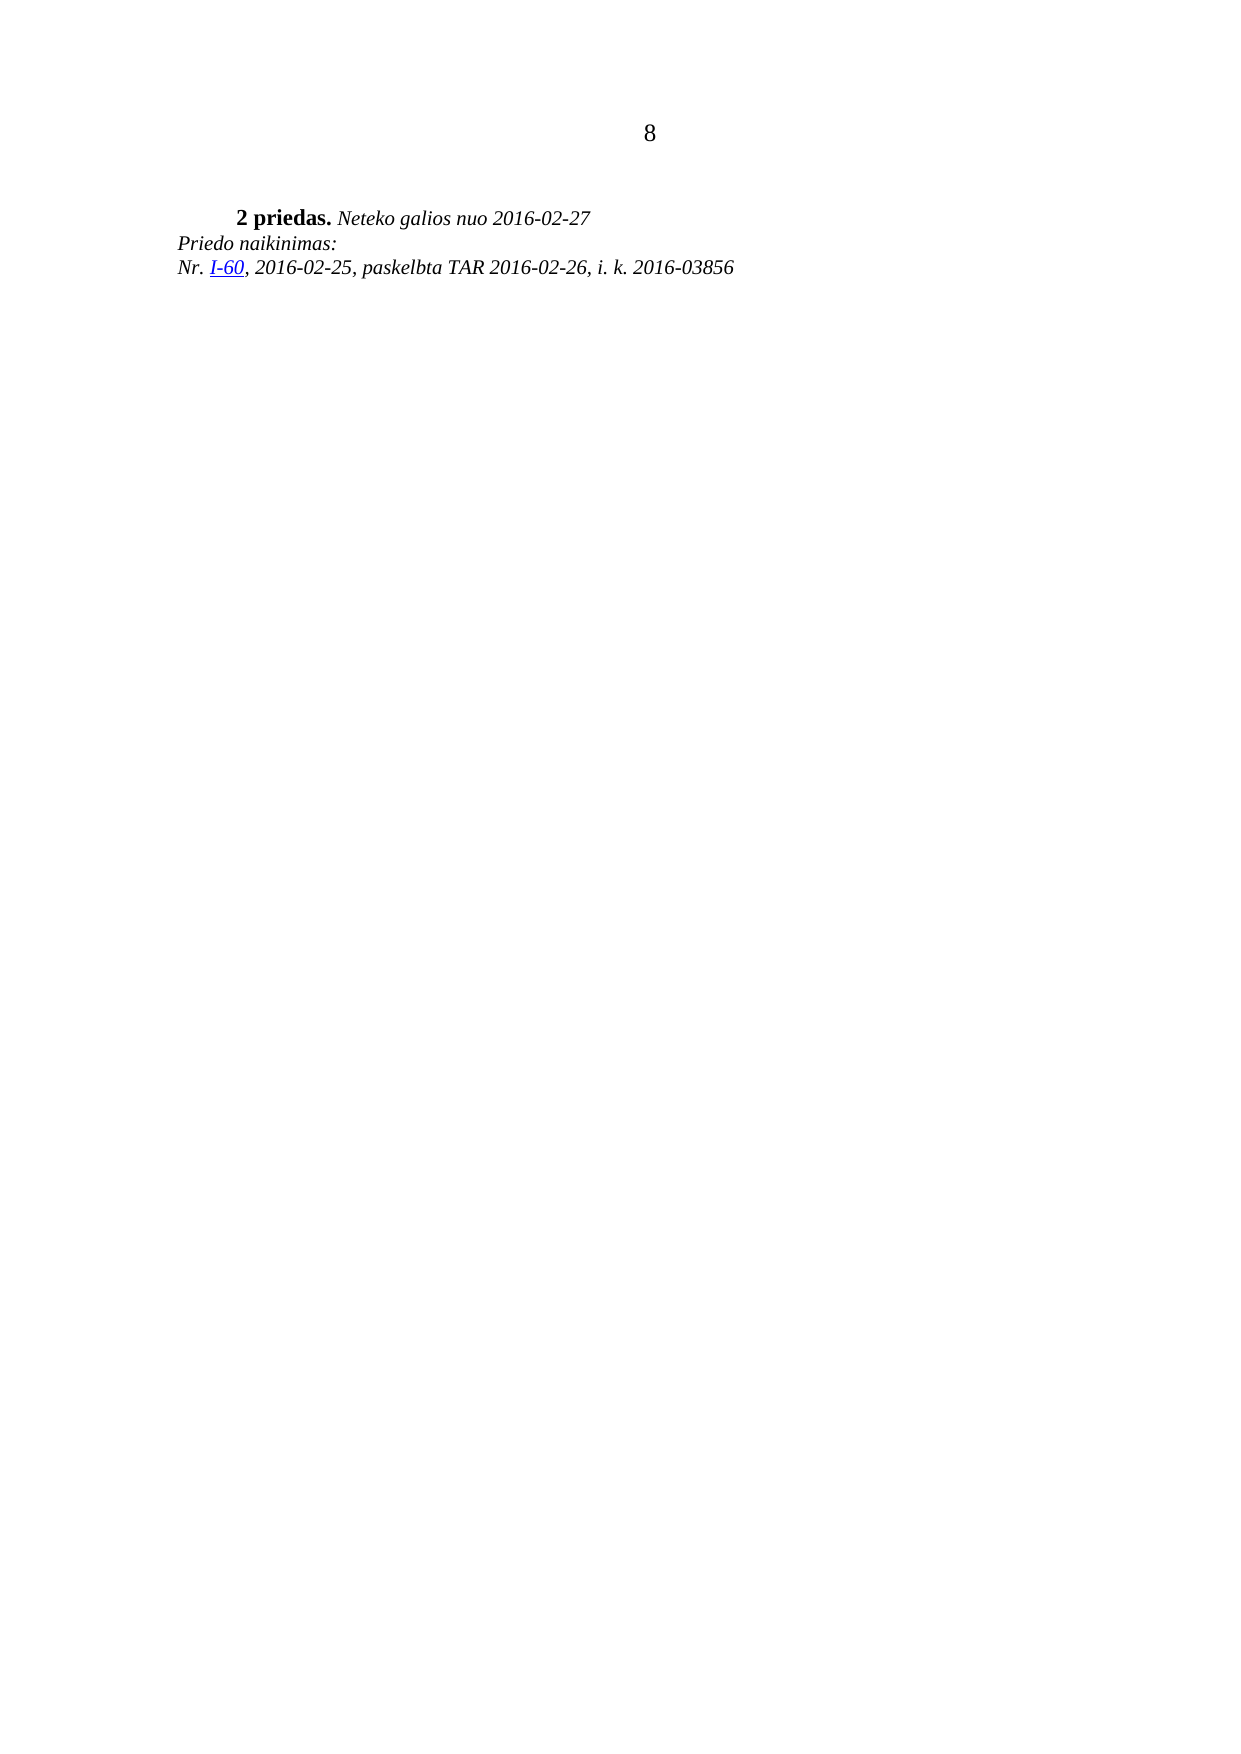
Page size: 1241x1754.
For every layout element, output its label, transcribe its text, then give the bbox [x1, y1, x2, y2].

text Priedo naikinimas: [177, 231, 1122, 255]
text 2 priedas. Neteko galios nuo 2016-02-27 [177, 204, 1122, 231]
text Nr. I-60, 2016-02-25, paskelbta TAR 2016-02-26, i. k. 2016-03856 [177, 255, 1122, 279]
